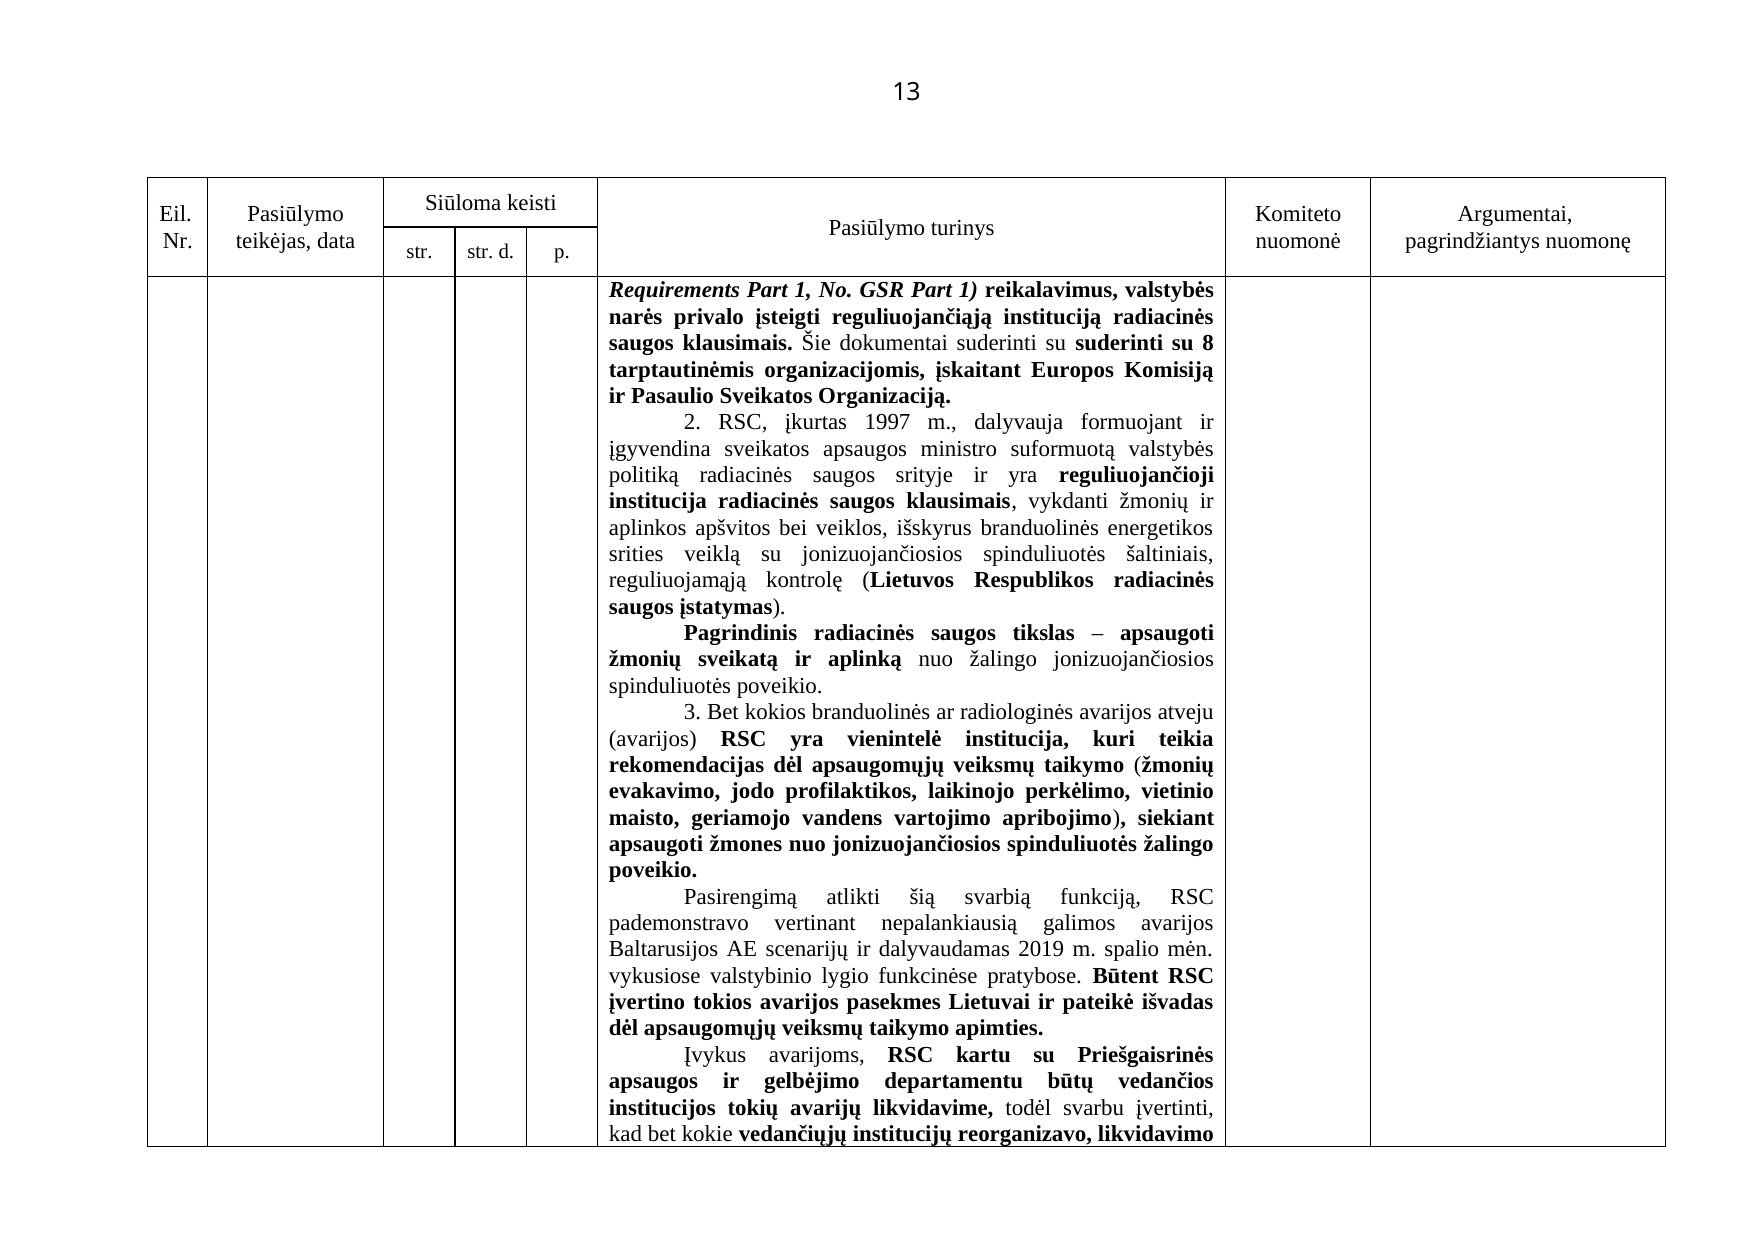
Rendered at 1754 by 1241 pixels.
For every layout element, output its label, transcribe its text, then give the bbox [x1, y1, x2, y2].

table_header Eil. Nr. [148, 178, 207, 276]
table_cell [1226, 277, 1370, 1146]
table_header Argumentai, pagrindžiantys nuomonę [1371, 178, 1665, 276]
table_header Pasiūlymo turinys [598, 178, 1225, 276]
table_cell [527, 277, 597, 1146]
table_cell p. [527, 228, 597, 276]
table_cell str. [384, 228, 454, 276]
table_header Komiteto nuomonė [1226, 178, 1370, 276]
table_cell str. d. [456, 228, 526, 276]
table_cell [384, 277, 454, 1146]
table_cell [456, 277, 526, 1146]
table_header Siūloma keisti [384, 178, 597, 226]
table_cell [148, 277, 207, 1146]
table_header Pasiūlymo teikėjas, data [208, 178, 383, 276]
table_cell [208, 277, 383, 1146]
table_cell Requirements Part 1, No. GSR Part 1) reikalavimus, valstybės narės privalo įsteigti reguliuojančiąją instituciją radiacinės saugos klausimais. Šie dokumentai suderinti su suderinti su 8 tarptautinėmis organizacijomis, įskaitant Europos Komisiją ir Pasaulio Sveikatos Organizaciją. 2. RSC, įkurtas 1997 m., dalyvauja formuojant ir įgyvendina sveikatos apsaugos ministro suformuotą valstybės politiką radiacinės saugos srityje ir yra reguliuojančioji institucija radiacinės saugos klausimais, vykdanti žmonių ir aplinkos apšvitos bei veiklos, išskyrus branduolinės energetikos srities veiklą su jonizuojančiosios spinduliuotės šaltiniais, reguliuojamąją kontrolę (Lietuvos Respublikos radiacinės saugos įstatymas). Pagrindinis radiacinės saugos tikslas – apsaugoti žmonių sveikatą ir aplinką nuo žalingo jonizuojančiosios spinduliuotės poveikio. 3. Bet kokios branduolinės ar radiologinės avarijos atveju (avarijos) RSC yra vienintelė institucija, kuri teikia rekomendacijas dėl apsaugomųjų veiksmų taikymo (žmonių evakavimo, jodo profilaktikos, laikinojo perkėlimo, vietinio maisto, geriamojo vandens vartojimo apribojimo), siekiant apsaugoti žmones nuo jonizuojančiosios spinduliuotės žalingo poveikio. Pasirengimą atlikti šią svarbią funkciją, RSC pademonstravo vertinant nepalankiausią galimos avarijos Baltarusijos AE scenarijų ir dalyvaudamas 2019 m. spalio mėn. vykusiose valstybinio lygio funkcinėse pratybose. Būtent RSC įvertino tokios avarijos pasekmes Lietuvai ir pateikė išvadas dėl apsaugomųjų veiksmų taikymo apimties. Įvykus avarijoms, RSC kartu su Priešgaisrinės apsaugos ir gelbėjimo departamentu būtų vedančios institucijos tokių avarijų likvidavime, todėl svarbu įvertinti, kad bet kokie vedančiųjų institucijų reorganizavo, likvidavimo [598, 277, 1225, 1146]
table_cell [1371, 277, 1665, 1146]
